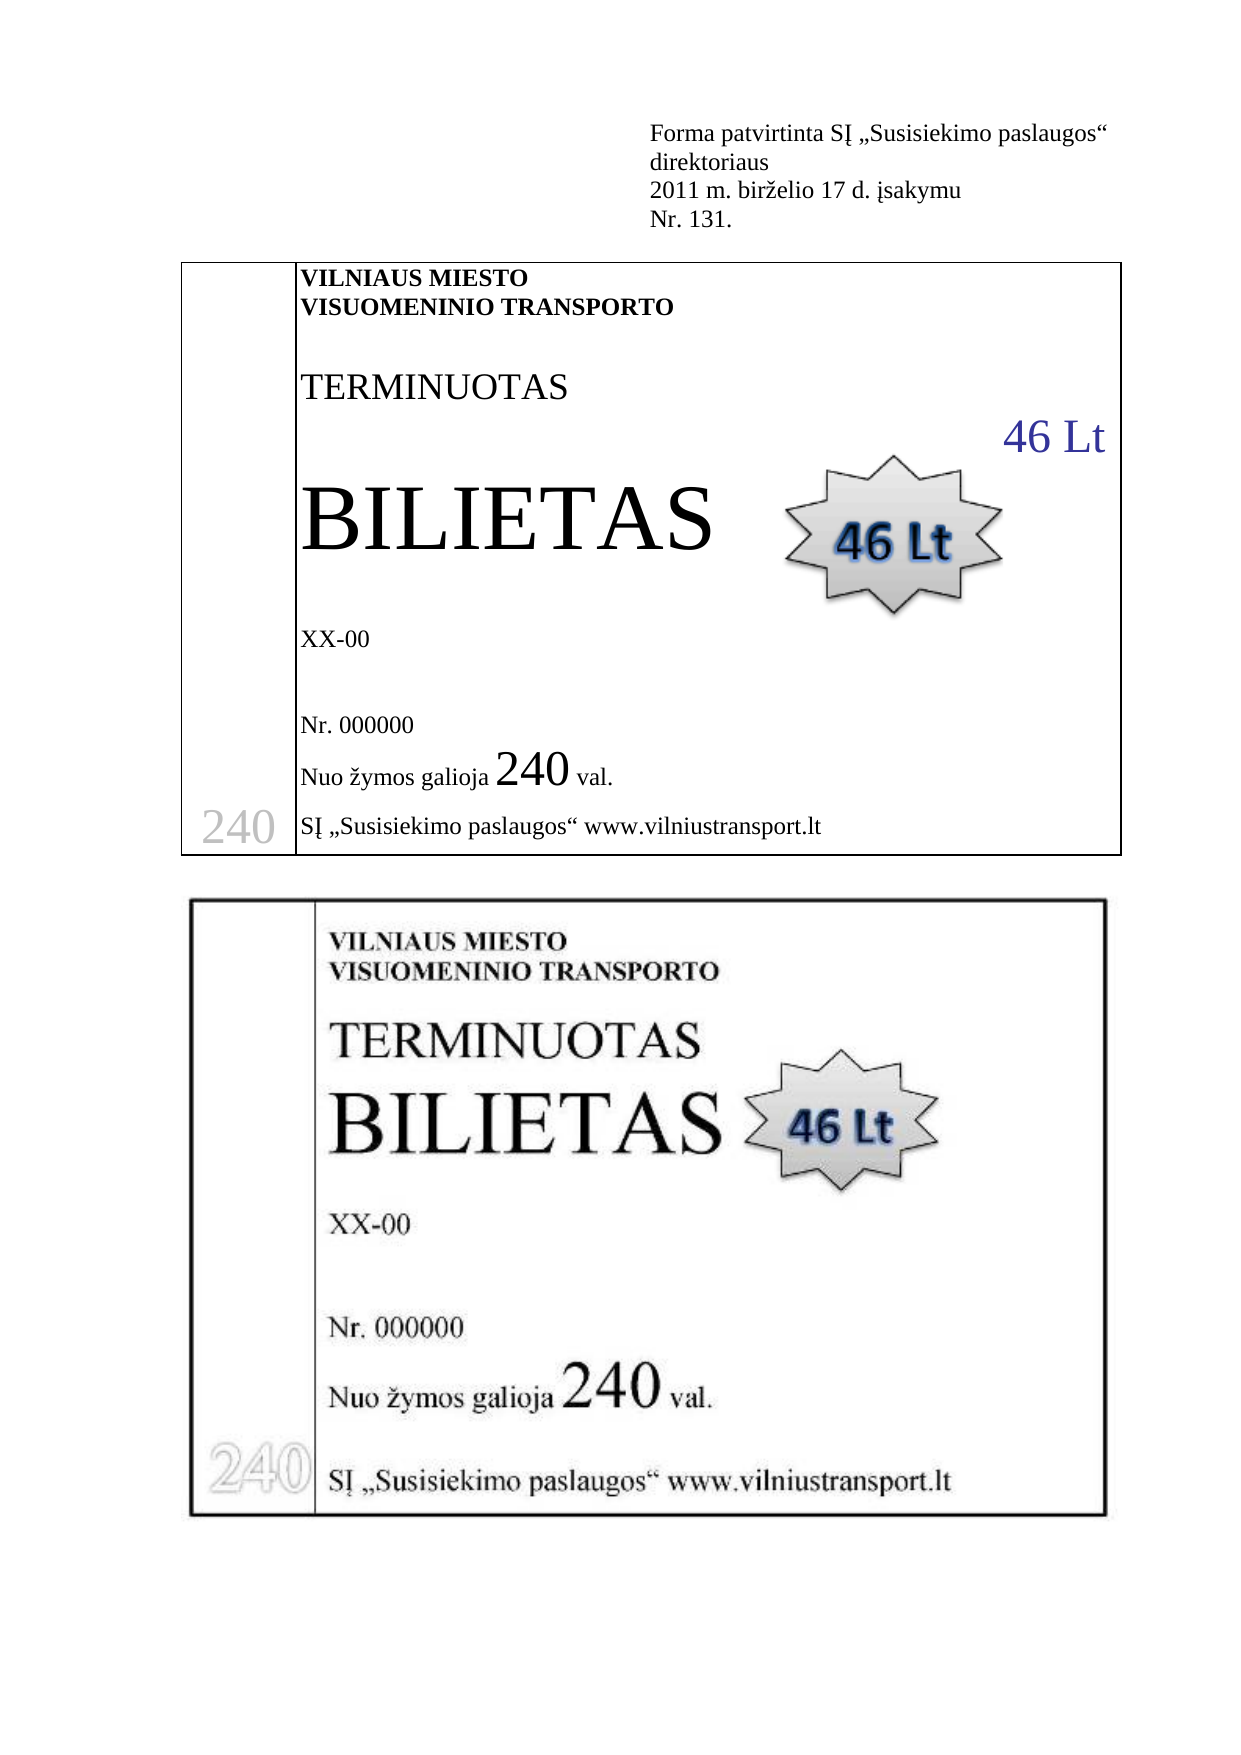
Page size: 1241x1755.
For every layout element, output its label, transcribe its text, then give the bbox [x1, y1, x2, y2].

table_cell [182, 407, 295, 624]
table_cell [182, 321, 295, 407]
table_cell 240 [182, 796, 186, 854]
text 2011 m. birželio 17 d. įsakymu [649, 176, 1122, 204]
table_cell [182, 710, 186, 739]
table_cell [182, 624, 295, 710]
text Forma patvirtinta SĮ „Susisiekimo paslaugos“ direktoriaus [649, 118, 1122, 176]
text Nr. 131. [649, 204, 1122, 233]
table_cell SĮ „Susisiekimo paslaugos“ www.vilniustransport.lt [297, 796, 1120, 854]
table_cell [182, 739, 295, 796]
table_header [182, 263, 295, 321]
table_cell 46 Lt [777, 407, 781, 624]
table_cell BILIETAS [297, 407, 777, 624]
